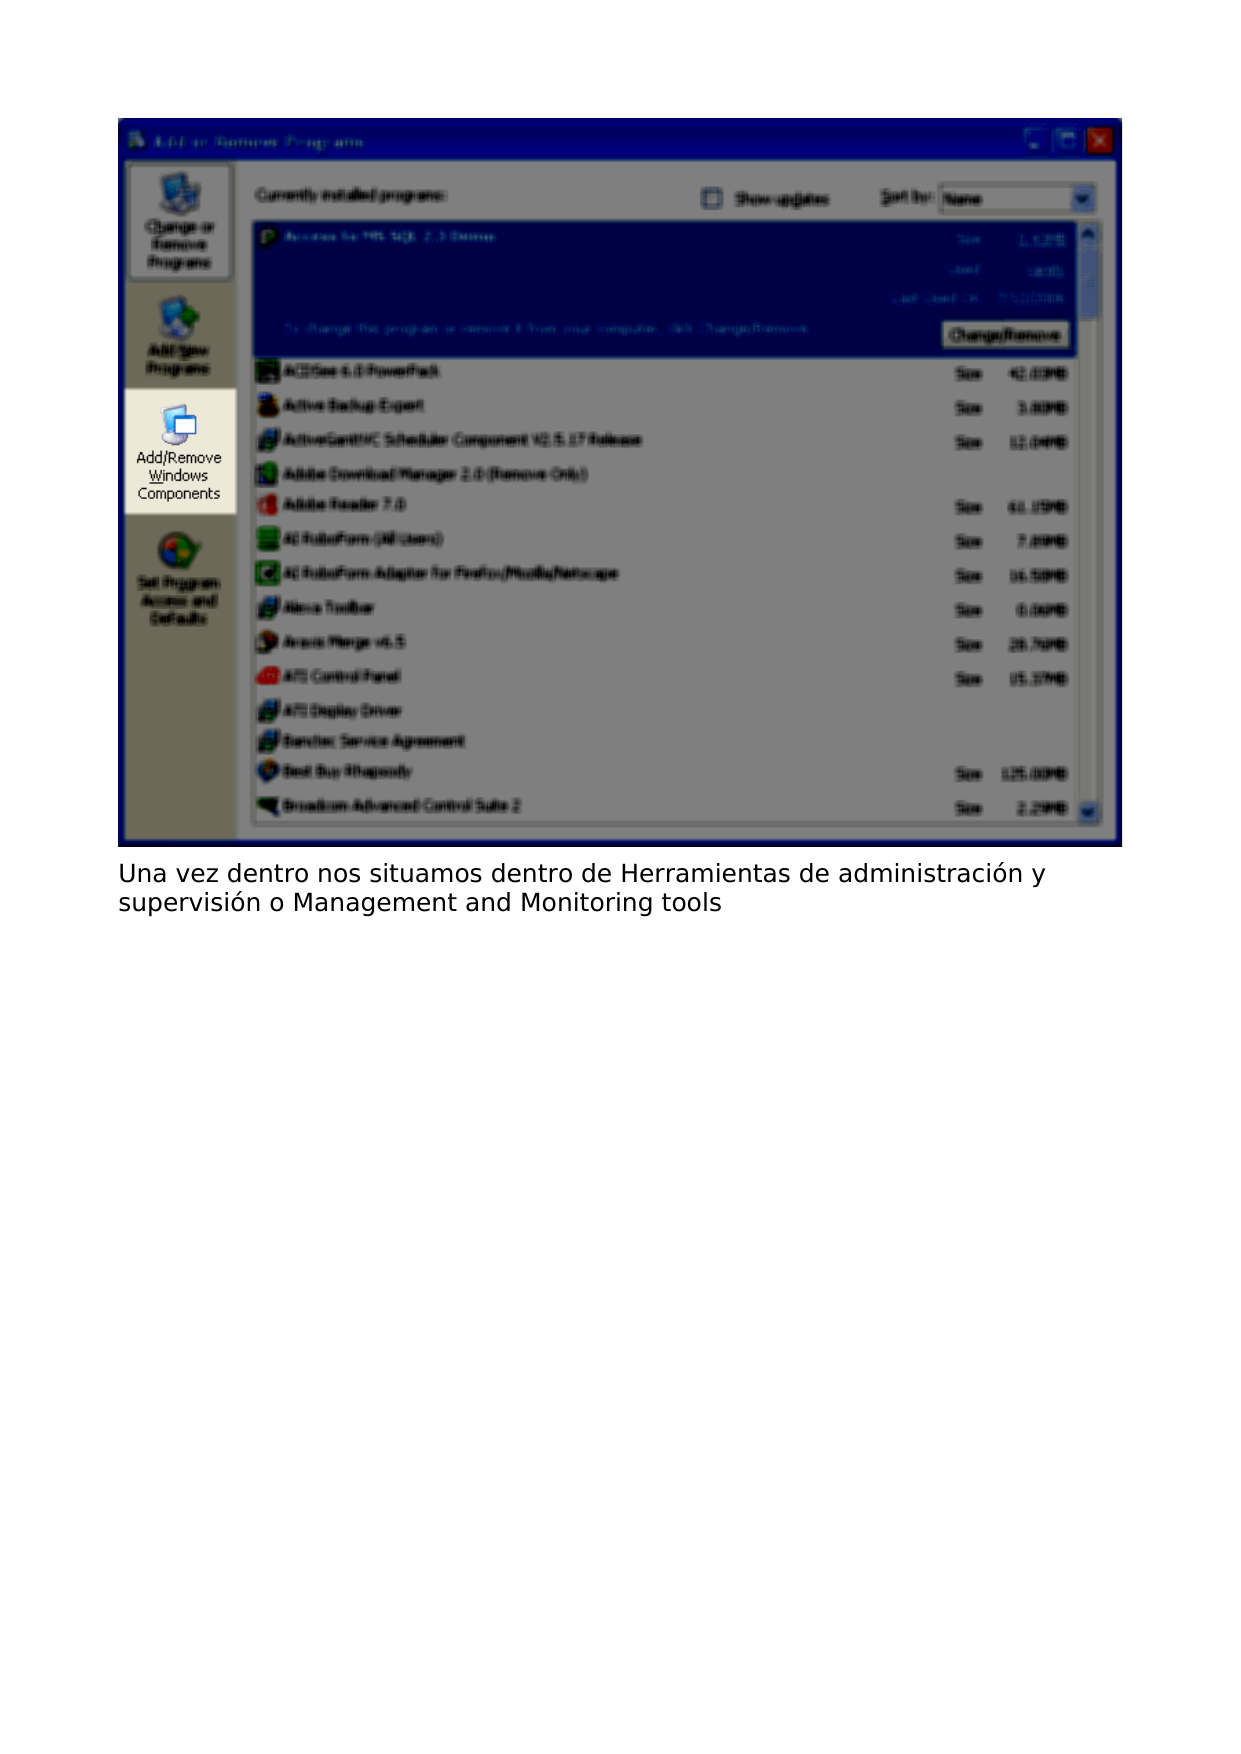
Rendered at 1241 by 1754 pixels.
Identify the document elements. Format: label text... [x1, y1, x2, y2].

text Una vez dentro nos situamos dentro de Herramientas de administración y supervisión o Management and Monitoring tools [118, 859, 1122, 918]
picture [118, 118, 1123, 847]
